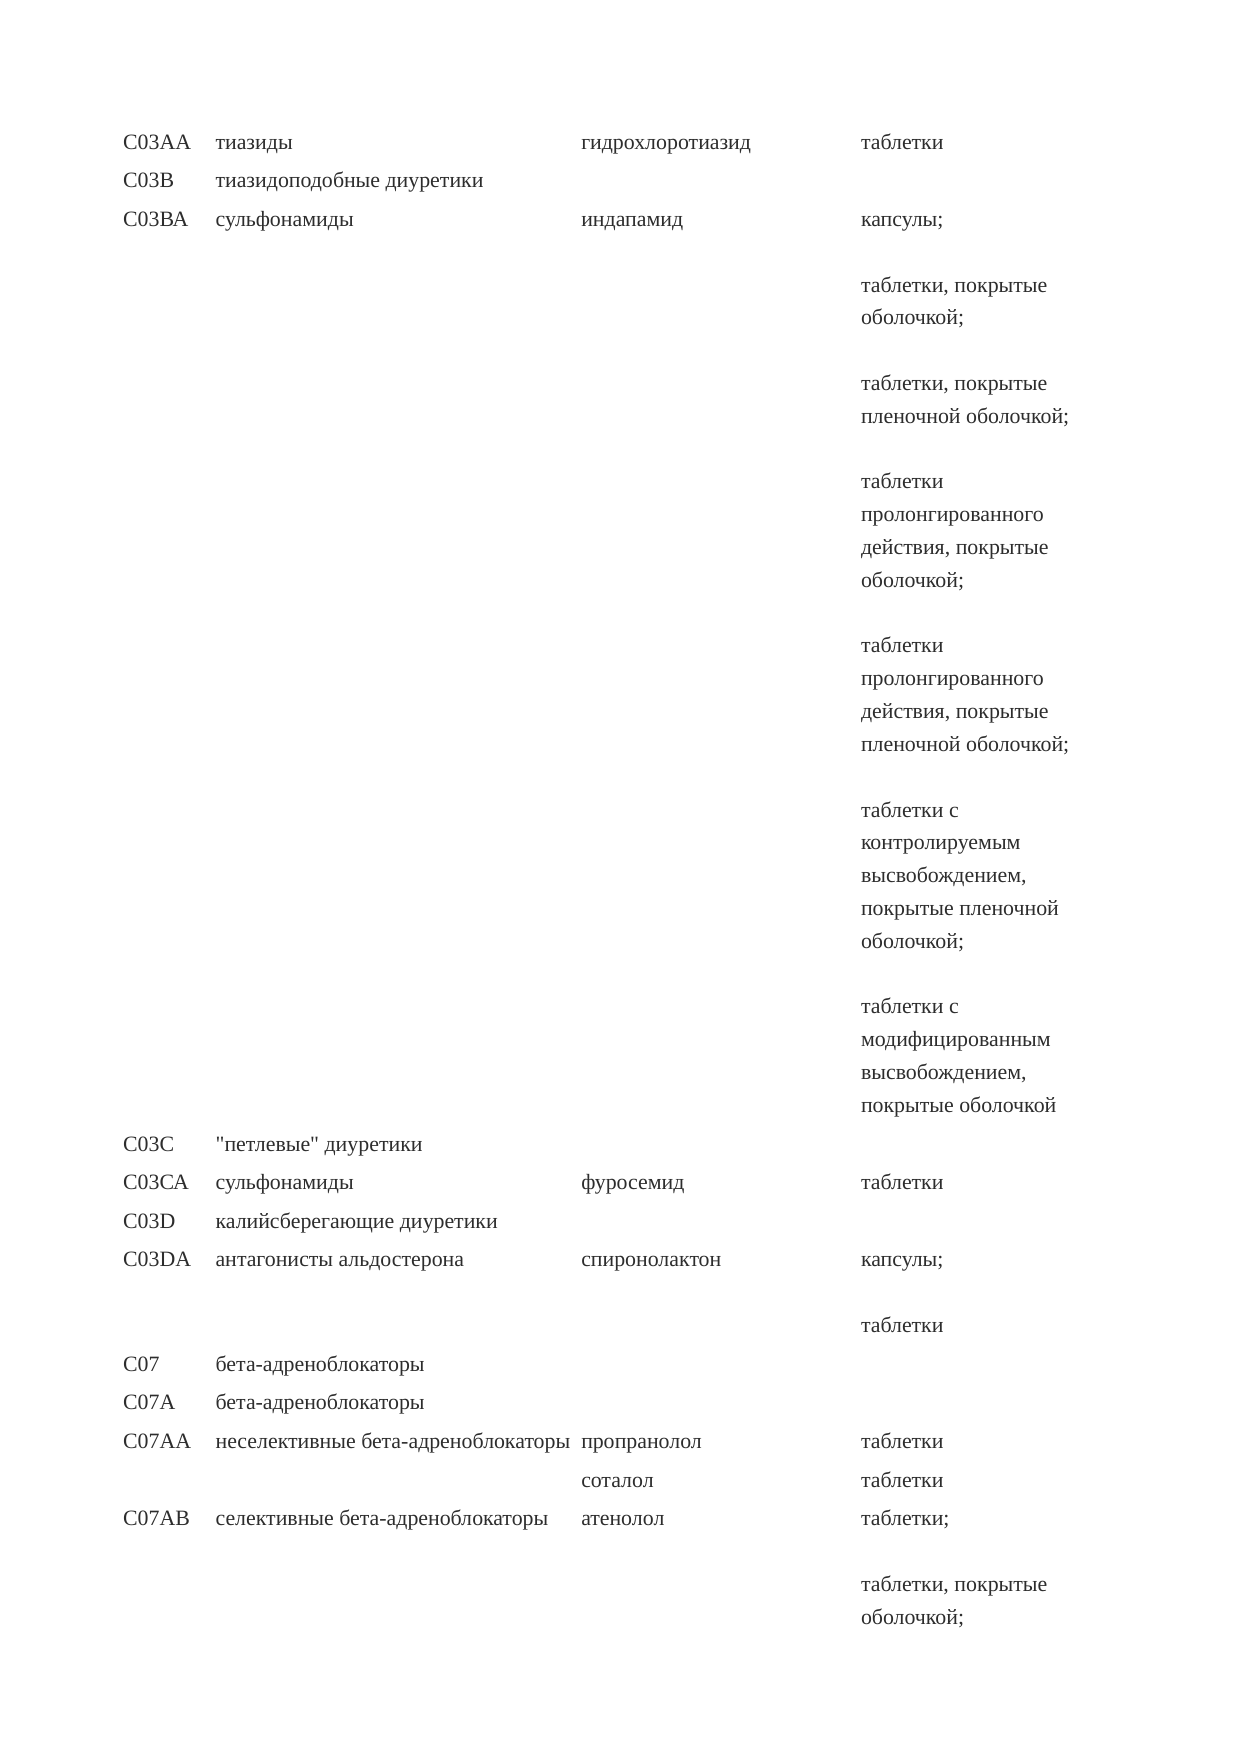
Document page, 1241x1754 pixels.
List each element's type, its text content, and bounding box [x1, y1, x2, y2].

table_cell [578, 1379, 858, 1417]
table_cell [858, 1197, 1107, 1236]
table_cell [1108, 1120, 1124, 1159]
table_cell [578, 1197, 858, 1236]
table_cell сульфонамиды [213, 195, 578, 1120]
table_cell C03D [120, 1197, 212, 1236]
table_cell тиазиды [213, 118, 578, 157]
table_cell [213, 1456, 578, 1495]
table_cell [1108, 1159, 1124, 1197]
table_cell С03СА [120, 1159, 212, 1197]
table_cell таблетки; таблетки, покрытые оболочкой; [858, 1495, 1107, 1632]
table_cell [1108, 118, 1124, 157]
table_cell таблетки [858, 1456, 1107, 1495]
table_cell С03АА [120, 118, 212, 157]
table_cell [1108, 1379, 1124, 1417]
table_cell [858, 1379, 1107, 1417]
table_cell калийсберегающие диуретики [213, 1197, 578, 1236]
table_cell таблетки [858, 1159, 1107, 1197]
table_cell селективные бета-адреноблокаторы [213, 1495, 578, 1632]
table_cell C03C [120, 1120, 212, 1159]
table_cell бета-адреноблокаторы [213, 1340, 578, 1379]
table_cell таблетки [858, 1418, 1107, 1456]
table_cell [578, 1340, 858, 1379]
table_cell [578, 1120, 858, 1159]
table_cell фуросемид [578, 1159, 858, 1197]
table_cell гидрохлоротиазид [578, 118, 858, 157]
table_cell С07 [120, 1340, 212, 1379]
table_cell С07А [120, 1379, 212, 1417]
table_cell [578, 157, 858, 195]
table_cell [1108, 195, 1124, 1120]
table_cell [1108, 1456, 1124, 1495]
table_cell тиазидоподобные диуретики [213, 157, 578, 195]
table_cell капсулы; таблетки [858, 1236, 1107, 1340]
table_cell [1108, 1495, 1124, 1632]
table_cell С03В [120, 157, 212, 195]
table_cell таблетки [858, 118, 1107, 157]
table_cell С07АА [120, 1418, 212, 1456]
table_cell С07АВ [120, 1495, 212, 1632]
table_cell [1108, 157, 1124, 195]
table_cell спиронолактон [578, 1236, 858, 1340]
table_cell индапамид [578, 195, 858, 1120]
table_cell антагонисты альдостерона [213, 1236, 578, 1340]
table_cell [1108, 1236, 1124, 1340]
table_cell [120, 1456, 212, 1495]
table_cell [858, 1120, 1107, 1159]
table_cell неселективные бета-адреноблокаторы [213, 1418, 578, 1456]
table_cell сульфонамиды [213, 1159, 578, 1197]
table_cell С03ВА [120, 195, 212, 1120]
table_cell [1108, 1197, 1124, 1236]
table_cell атенолол [578, 1495, 858, 1632]
table_cell бета-адреноблокаторы [213, 1379, 578, 1417]
table_cell капсулы; таблетки, покрытые оболочкой; таблетки, покрытые пленочной оболочкой; таблетки пролонгированного действия, покрытые оболочкой; таблетки пролонгированного действия, покрытые пленочной оболочкой; таблетки с контролируемым высвобождением, покрытые пленочной оболочкой; таблетки с модифицированным высвобождением, покрытые оболочкой [858, 195, 1107, 1120]
table_cell C03DA [120, 1236, 212, 1340]
table_cell соталол [578, 1456, 858, 1495]
table_cell [1108, 1418, 1124, 1456]
table_cell [858, 1340, 1107, 1379]
table_cell [858, 157, 1107, 195]
table_cell "петлевые" диуретики [213, 1120, 578, 1159]
table_cell пропранолол [578, 1418, 858, 1456]
table_cell [1108, 1340, 1124, 1379]
